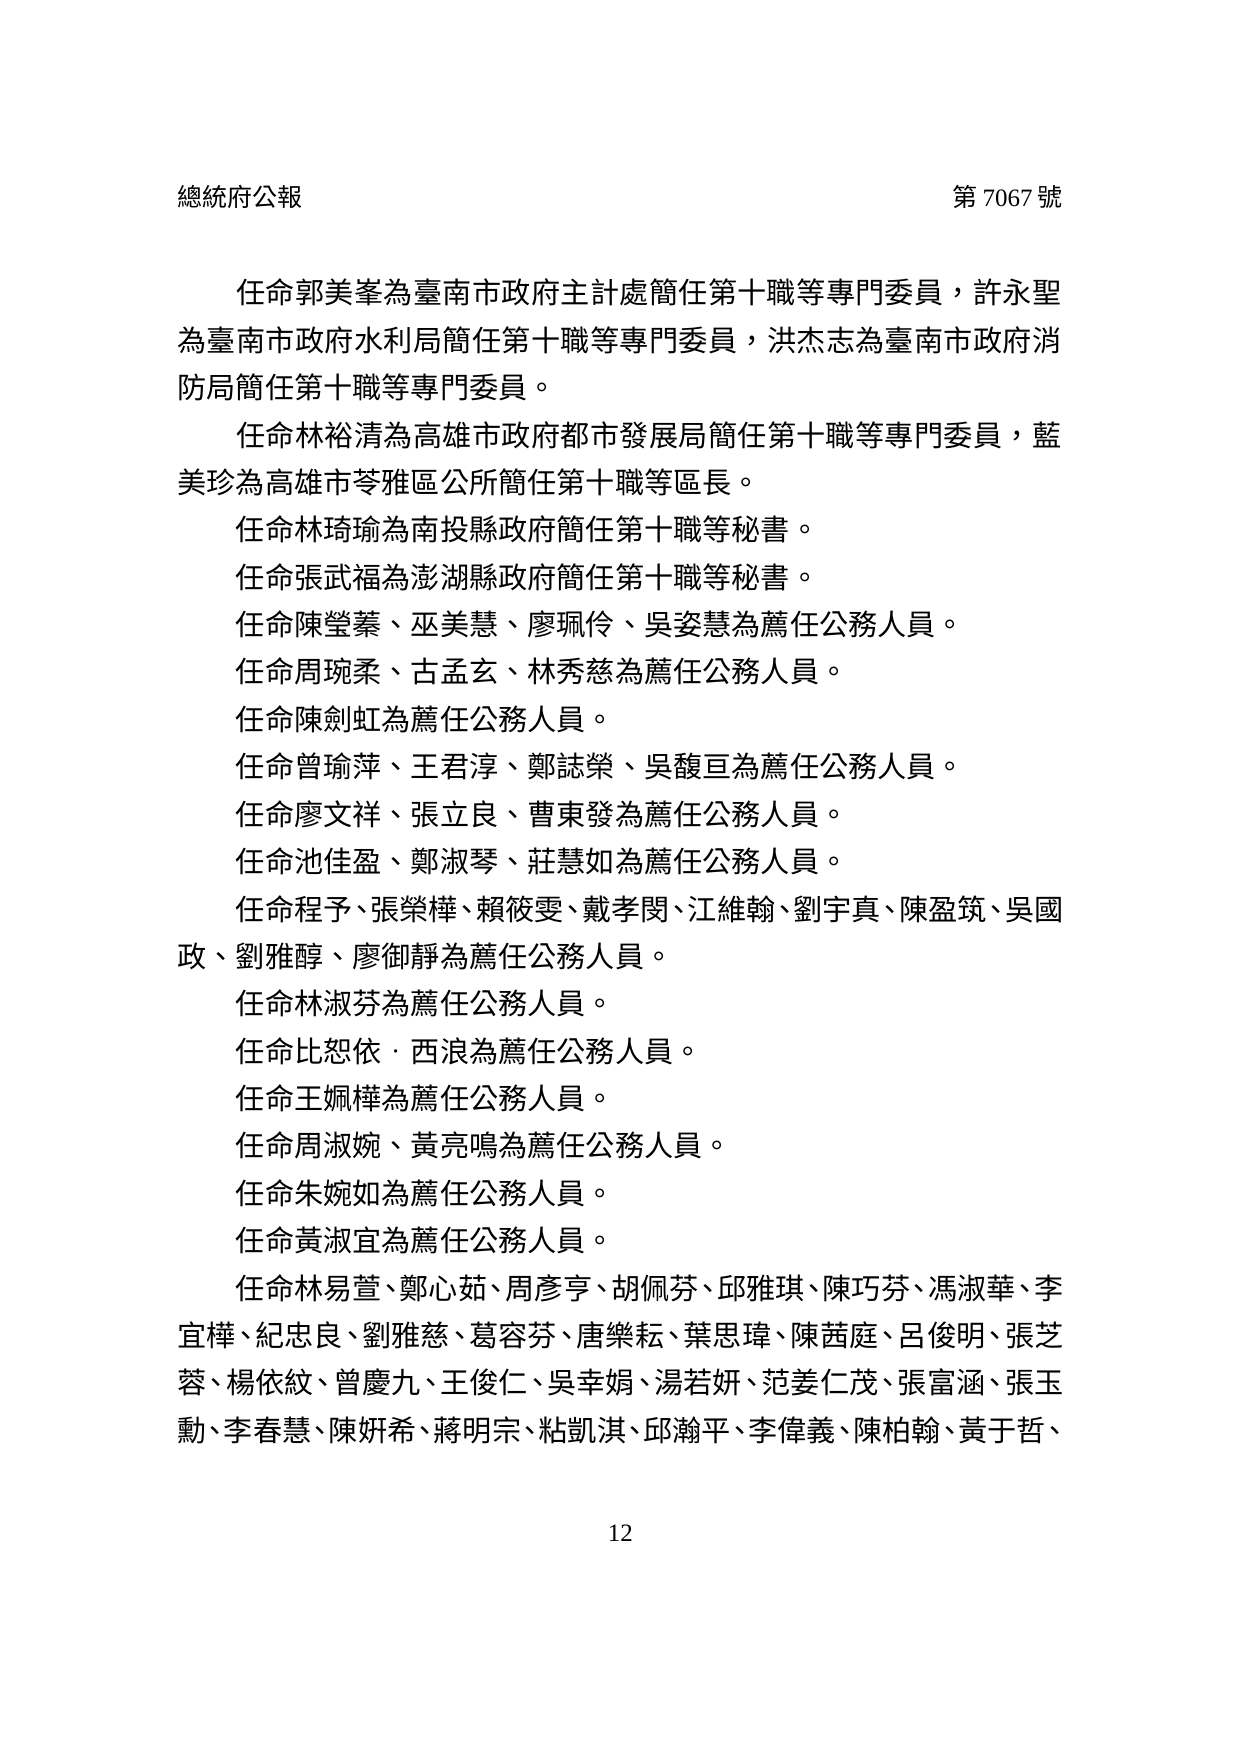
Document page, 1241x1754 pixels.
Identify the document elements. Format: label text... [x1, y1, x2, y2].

text 任命林易萱、鄭心茹、周彥亨、胡佩芬、邱雅琪、陳巧芬、馮淑華、李宜樺、紀忠良、劉雅慈、葛容芬、唐樂耘、葉思瑋、陳茜庭、呂俊明、張芝蓉、楊依紋、曾慶九、王俊仁、吳幸娟、湯若妍、范姜仁茂、張富涵、張玉勳、李春慧、陳姸希、蔣明宗、粘凱淇、邱瀚平、李偉義、陳柏翰、黃于哲、游穎軒、鄭宇涵、謝千慧為薦任公務人員。 [177, 1261, 1063, 1451]
text 任命林淑芬為薦任公務人員。 [177, 977, 1063, 1024]
text 任命陳瑩蓁、巫美慧、廖珮伶、吳姿慧為薦任公務人員。 [177, 598, 1063, 645]
text 任命廖文祥、張立良、曹東發為薦任公務人員。 [177, 787, 1063, 834]
text 任命林裕清為高雄市政府都市發展局簡任第十職等專門委員，藍美珍為高雄市苓雅區公所簡任第十職等區長。 [177, 408, 1063, 503]
text 任命陳劍虹為薦任公務人員。 [177, 692, 1063, 740]
text 任命周淑婉、黃亮鳴為薦任公務人員。 [177, 1119, 1063, 1166]
text 任命林琦瑜為南投縣政府簡任第十職等秘書。 [177, 503, 1063, 550]
text 任命池佳盈、鄭淑琴、莊慧如為薦任公務人員。 [177, 834, 1063, 882]
text 任命比恕依‧西浪為薦任公務人員。 [177, 1024, 1063, 1072]
text 任命王姵樺為薦任公務人員。 [177, 1072, 1063, 1119]
text 任命曾瑜萍、王君淳、鄭誌榮、吳馥亘為薦任公務人員。 [177, 740, 1063, 787]
text 任命郭美峯為臺南市政府主計處簡任第十職等專門委員，許永聖為臺南市政府水利局簡任第十職等專門委員，洪杰志為臺南市政府消防局簡任第十職等專門委員。 [177, 266, 1063, 408]
text 任命朱婉如為薦任公務人員。 [177, 1166, 1063, 1214]
text 任命張武福為澎湖縣政府簡任第十職等秘書。 [177, 550, 1063, 598]
text 任命周琬柔、古孟玄、林秀慈為薦任公務人員。 [177, 645, 1063, 692]
text 任命黃淑宜為薦任公務人員。 [177, 1214, 1063, 1261]
text 任命程予、張榮樺、賴筱雯、戴孝閔、江維翰、劉宇真、陳盈筑、吳國政、劉雅醇、廖御靜為薦任公務人員。 [177, 882, 1063, 977]
